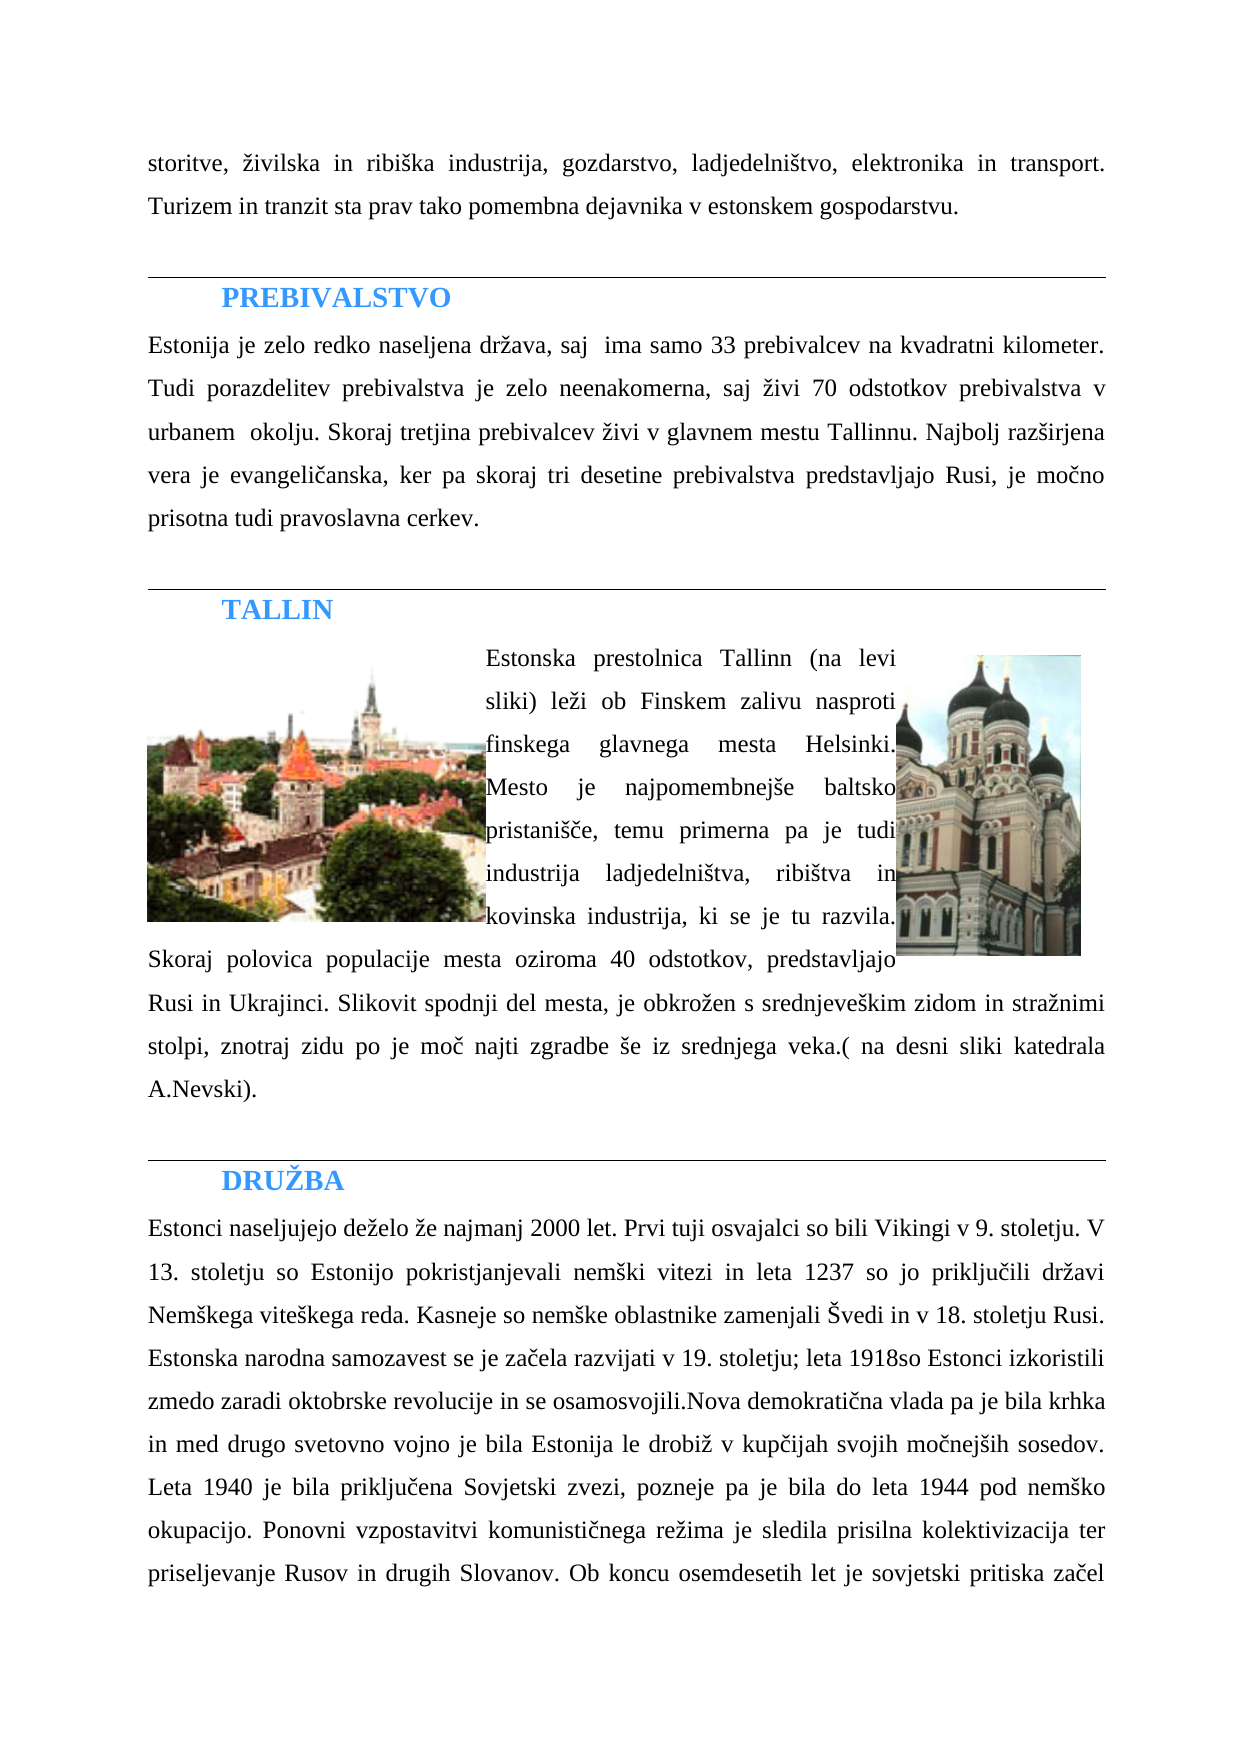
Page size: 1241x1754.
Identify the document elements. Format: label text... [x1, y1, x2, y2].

text Estonci naseljujejo deželo že najmanj 2000 let. Prvi tuji osvajalci so bili Vikingi v 9. stoletju. V 13. stoletju so Estonijo pokristjanjevali nemški vitezi in leta 1237 so jo priključili državi Nemškega viteškega reda. Kasneje so nemške oblastnike zamenjali Švedi in v 18. stoletju Rusi. Estonska narodna samozavest se je začela razvijati v 19. stoletju; leta 1918so Estonci izkoristili zmedo zaradi oktobrske revolucije in se osamosvojili.Nova demokratična vlada pa je bila krhka in med drugo svetovno vojno je bila Estonija le drobiž v kupčijah svojih močnejših sosedov. Leta 1940 je bila priključena Sovjetski zvezi, pozneje pa je bila do leta 1944 pod nemško okupacijo. Ponovni vzpostavitvi komunističnega režima je sledila prisilna kolektivizacija ter priseljevanje Rusov in drugih Slovanov. Ob koncu osemdesetih let je sovjetski pritiska začel [148, 1213, 1106, 1587]
picture [147, 642, 486, 922]
text Estonska prestolnica Tallinn (na levi sliki) leži ob Finskem zalivu nasproti finskega glavnega mesta Helsinki. Mesto je najpomembnejše baltsko pristanišče, temu primerna pa je tudi industrija ladjedelništva, ribištva in kovinska industrija, ki se je tu razvila. Skoraj polovica populacije mesta oziroma 40 odstotkov, predstavljajo Rusi in Ukrajinci. Slikovit spodnji del mesta, je obkrožen s srednjeveškim zidom in stražnimi stolpi, znotraj zidu po je moč najti zgradbe še iz srednjega veka.( na desni sliki katedrala A.Nevski). [148, 643, 1106, 1103]
text storitve, živilska in ribiška industrija, gozdarstvo, ladjedelništvo, elektronika in transport. Turizem in tranzit sta prav tako pomembna dejavnika v estonskem gospodarstvu. [148, 148, 1106, 219]
text DRUŽBA [148, 1161, 1106, 1197]
text PREBIVALSTVO [148, 278, 1106, 314]
text Estonija je zelo redko naseljena država, saj ima samo 33 prebivalcev na kvadratni kilometer. Tudi porazdelitev prebivalstva je zelo neenakomerna, saj živi 70 odstotkov prebivalstva v urbanem okolju. Skoraj tretjina prebivalcev živi v glavnem mestu Tallinnu. Najbolj razširjena vera je evangeličanska, ker pa skoraj tri desetine prebivalstva predstavljajo Rusi, je močno prisotna tudi pravoslavna cerkev. [148, 330, 1106, 532]
text TALLIN [148, 590, 1106, 626]
